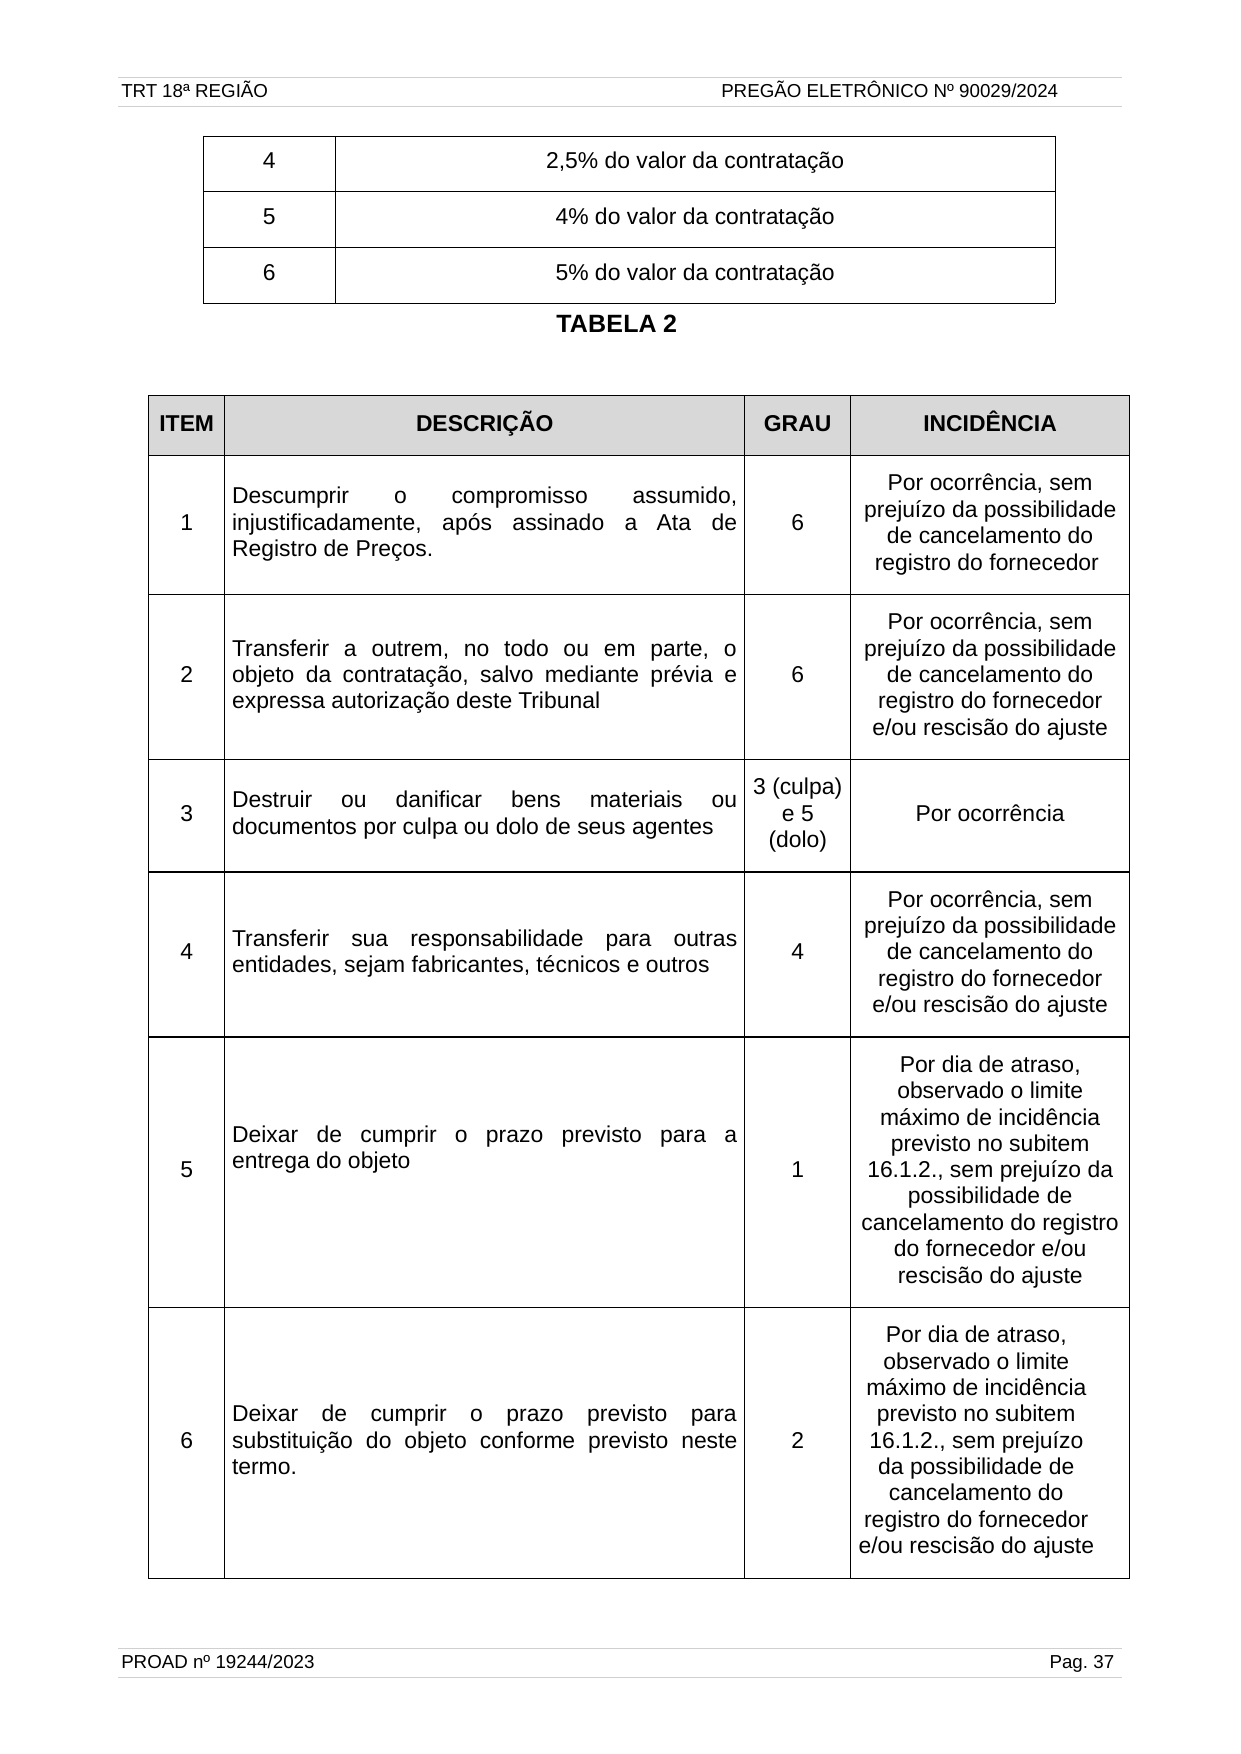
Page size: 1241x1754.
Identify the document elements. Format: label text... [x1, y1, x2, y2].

table_cell 2 [745, 1308, 850, 1577]
table_cell 6 [149, 1308, 224, 1577]
table_cell 1 [745, 1038, 850, 1307]
table_cell Por dia de atraso, observado o limite máximo de incidência previsto no subitem 16.1.2., sem prejuízo da possibilidade de cancelamento do registro do fornecedor e/ou rescisão do ajuste [851, 1038, 1129, 1307]
text TABELA 2 [118, 309, 1122, 338]
table_header INCIDÊNCIA [851, 396, 1129, 455]
table_cell 1 [149, 456, 224, 594]
table_cell Destruir ou danificar bens materiais ou documentos por culpa ou dolo de seus agentes [225, 760, 744, 871]
table_cell 3 [149, 760, 224, 871]
table_cell Deixar de cumprir o prazo previsto para substituição do objeto conforme previsto neste termo. [225, 1308, 744, 1577]
table_cell 4% do valor da contratação [336, 192, 1055, 247]
table_cell Descumprir o compromisso assumido, injustificadamente, após assinado a Ata de Registro de Preços. [225, 456, 744, 594]
table_header GRAU [745, 396, 850, 455]
table_cell 5 [149, 1038, 224, 1307]
table_cell Por ocorrência, sem prejuízo da possibilidade de cancelamento do registro do fornecedor e/ou rescisão do ajuste [851, 595, 1129, 759]
table_cell 3 (culpa) e 5 (dolo) [745, 760, 850, 871]
table_cell Deixar de cumprir o prazo previsto para a entrega do objeto [225, 1038, 744, 1307]
table_cell Por ocorrência, sem prejuízo da possibilidade de cancelamento do registro do fornecedor [851, 456, 1129, 594]
table_cell 5 [204, 192, 335, 247]
table_cell 5% do valor da contratação [336, 248, 1055, 303]
table_cell 6 [745, 595, 850, 759]
table_cell Por ocorrência, sem prejuízo da possibilidade de cancelamento do registro do fornecedor e/ou rescisão do ajuste [851, 873, 1129, 1036]
table_cell Transferir sua responsabilidade para outras entidades, sejam fabricantes, técnicos e outros [225, 873, 744, 1036]
table_cell Transferir a outrem, no todo ou em parte, o objeto da contratação, salvo mediante prévia e expressa autorização deste Tribunal [225, 595, 744, 759]
table_cell 2 [149, 595, 224, 759]
table_cell 2,5% do valor da contratação [336, 137, 1055, 191]
table_cell Por dia de atraso, observado o limite máximo de incidência previsto no subitem 16.1.2., sem prejuízo da possibilidade de cancelamento do registro do fornecedor e/ou rescisão do ajuste [851, 1308, 1129, 1577]
table_header ITEM [149, 396, 224, 455]
table_cell 4 [149, 873, 224, 1036]
table_cell 6 [745, 456, 850, 594]
table_cell 4 [204, 137, 335, 191]
table_header DESCRIÇÃO [225, 396, 744, 455]
table_cell Por ocorrência [851, 760, 1129, 871]
table_cell 6 [204, 248, 335, 303]
table_cell 4 [745, 873, 850, 1036]
